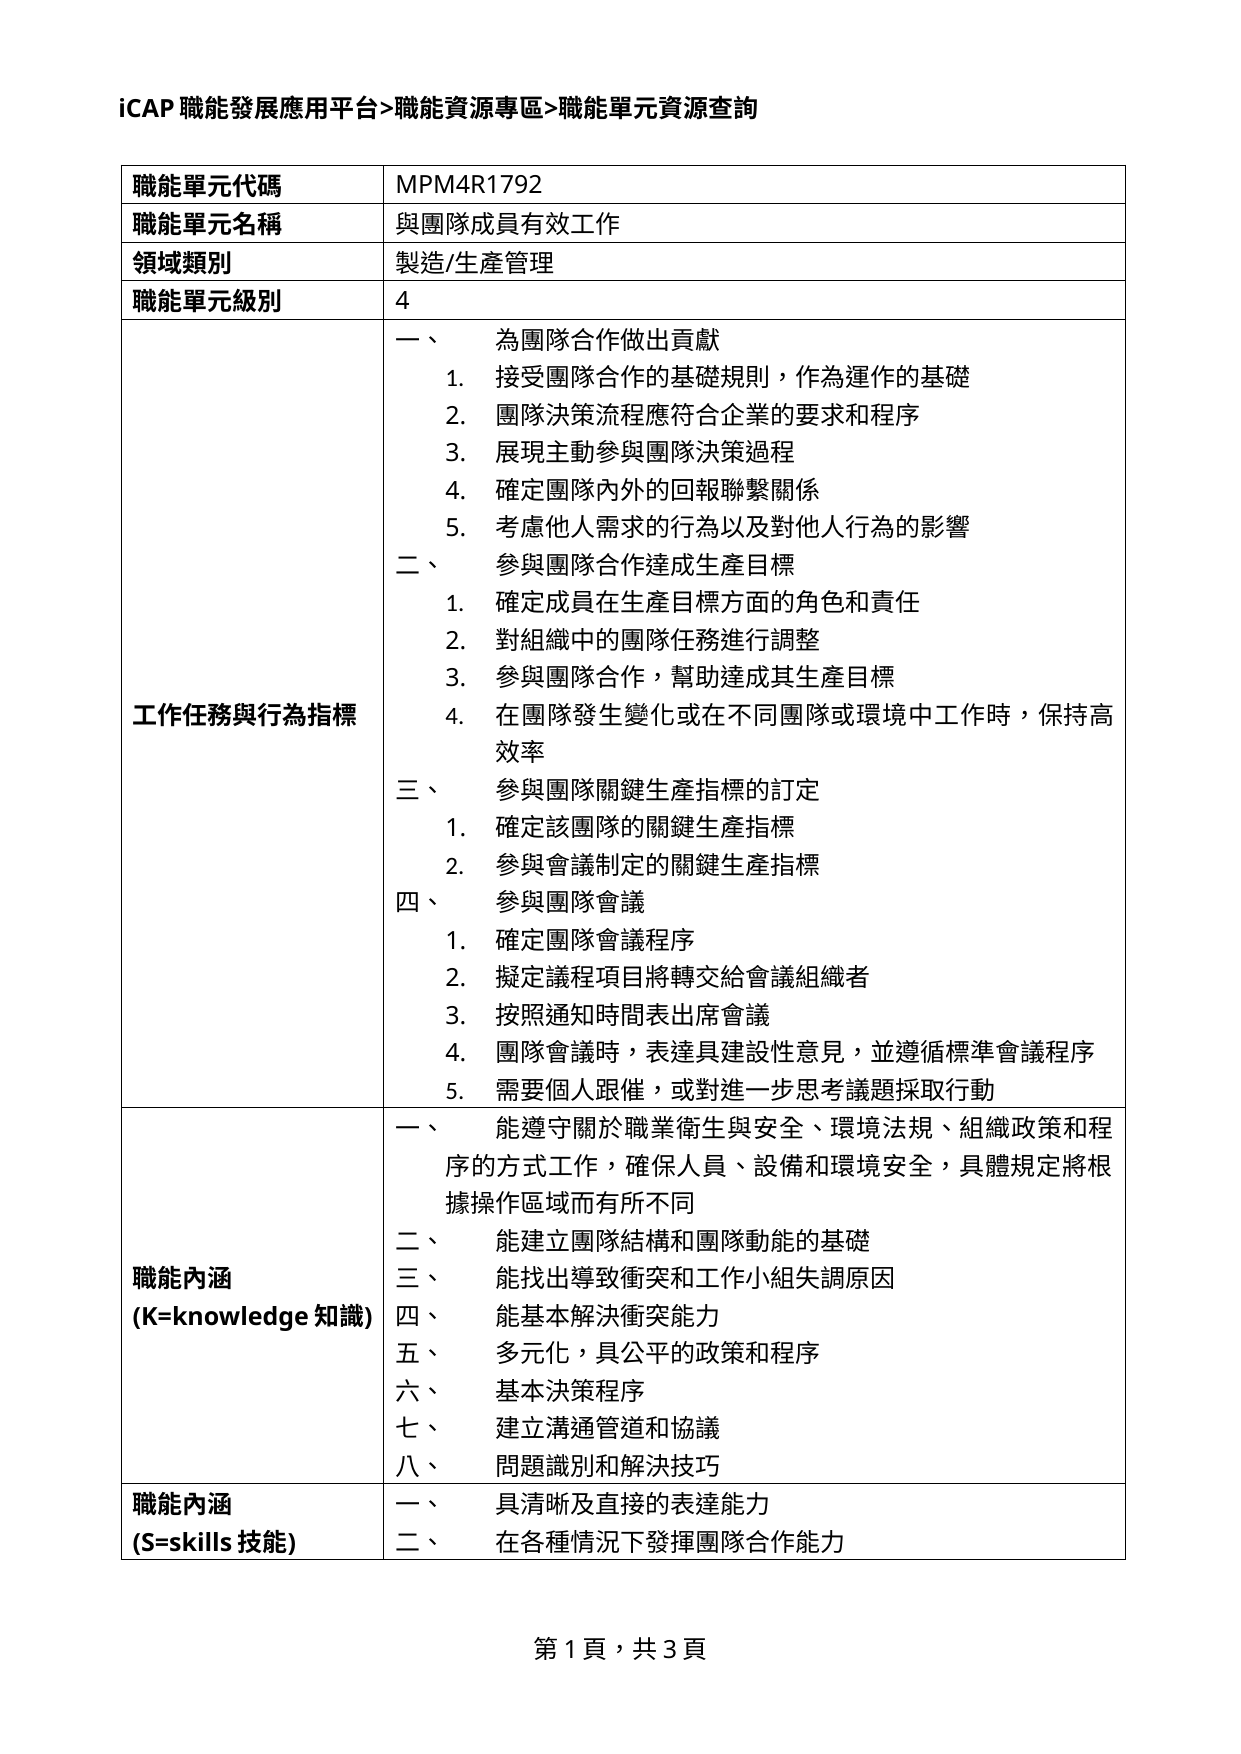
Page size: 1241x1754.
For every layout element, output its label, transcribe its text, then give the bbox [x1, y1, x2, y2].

table_cell 為團隊合作做出貢獻 接受團隊合作的基礎規則，作為運作的基礎 團隊決策流程應符合企業的要求和程序 展現主動參與團隊決策過程 確定團隊內外的回報聯繫關係 考慮他人需求的行為以及對他人行為的影響 參與團隊合作達成生產目標 確定成員在生產目標方面的角色和責任 對組織中的團隊任務進行調整 參與團隊合作，幫助達成其生產目標 在團隊發生變化或在不同團隊或環境中工作時，保持高效率 參與團隊關鍵生產指標的訂定 確定該團隊的關鍵生產指標 參與會議制定的關鍵生產指標 參與團隊會議 確定團隊會議程序 擬定議程項目將轉交給會議組織者 按照通知時間表出席會議 團隊會議時，表達具建設性意見，並遵循標準會議程序 需要個人跟催，或對進一步思考議題採取行動 [384, 320, 1125, 1107]
table_cell 職能內涵 (K=knowledge知識) [122, 1108, 383, 1483]
table_cell 職能單元級別 [122, 281, 383, 319]
table_header MPM4R1792 [384, 166, 1125, 203]
table_cell 與團隊成員有效工作 [384, 204, 1125, 242]
table_cell 職能單元名稱 [122, 204, 383, 242]
table_cell 具清晰及直接的表達能力 在各種情況下發揮團隊合作能力 在團隊合作中能解決問題，以達成績效指標 能主動適應不斷變化的工作條件或環境，特別是在工作跨越多重領域時 取得、解讀和應用資訊在相關的組織政策，程序和指示 計畫、準備、安排工作先後順序時，能規劃好工作時間 負責任地安排自己工作的順序 [384, 1484, 1125, 1559]
table_cell 領域類別 [122, 243, 383, 280]
table_cell 4 [384, 281, 1125, 319]
table_cell 製造/生產管理 [384, 243, 1125, 280]
table_header 職能單元代碼 [122, 166, 383, 203]
table_cell 工作任務與行為指標 [122, 320, 383, 1107]
table_cell 職能內涵 (S=skills技能) [122, 1484, 383, 1559]
table_cell 能遵守關於職業衛生與安全、環境法規、組織政策和程序的方式工作，確保人員、設備和環境安全，具體規定將根據操作區域而有所不同 能建立團隊結構和團隊動能的基礎 能找出導致衝突和工作小組失調原因 能基本解決衝突能力 多元化，具公平的政策和程序 基本決策程序 建立溝通管道和協議 問題識別和解決技巧 [384, 1108, 1125, 1483]
